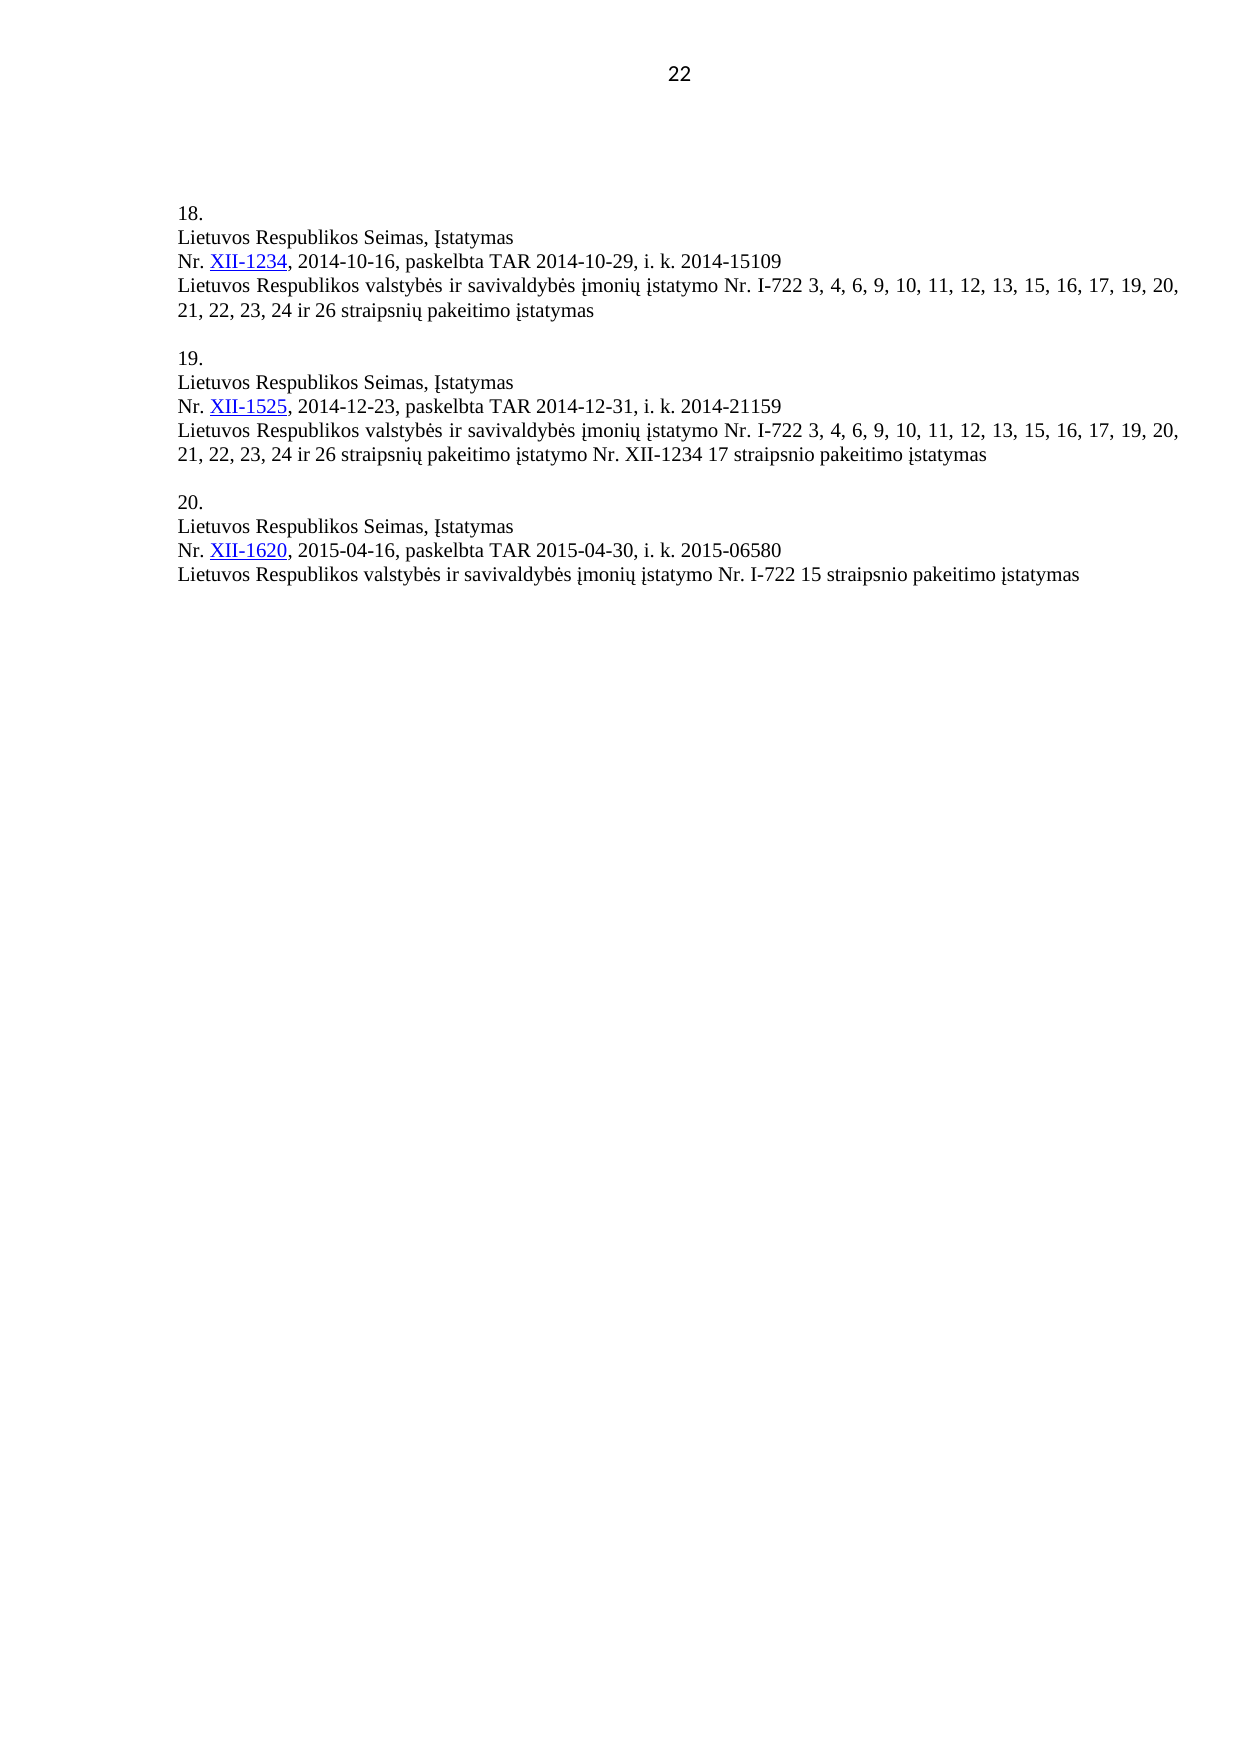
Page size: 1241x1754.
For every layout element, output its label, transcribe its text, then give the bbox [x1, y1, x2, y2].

text Nr. XII-1234, 2014-10-16, paskelbta TAR 2014-10-29, i. k. 2014-15109 [177, 249, 1181, 273]
text Nr. XII-1620, 2015-04-16, paskelbta TAR 2015-04-30, i. k. 2015-06580 [177, 538, 1181, 562]
text Nr. XII-1525, 2014-12-23, paskelbta TAR 2014-12-31, i. k. 2014-21159 [177, 394, 1181, 418]
text 18. [177, 201, 1181, 225]
text Lietuvos Respublikos valstybės ir savivaldybės įmonių įstatymo Nr. I-722 3, 4, 6, 9, 10, 11, 12, 13, 15, 16, 17, 19, 20, 21, 22, 23, 24 ir 26 straipsnių pakeitimo įstatymas [177, 273, 1181, 322]
text 20. [177, 490, 1181, 514]
text Lietuvos Respublikos Seimas, Įstatymas [177, 370, 1181, 394]
text Lietuvos Respublikos Seimas, Įstatymas [177, 514, 1181, 538]
text Lietuvos Respublikos Seimas, Įstatymas [177, 225, 1181, 249]
text Lietuvos Respublikos valstybės ir savivaldybės įmonių įstatymo Nr. I-722 3, 4, 6, 9, 10, 11, 12, 13, 15, 16, 17, 19, 20, 21, 22, 23, 24 ir 26 straipsnių pakeitimo įstatymo Nr. XII-1234 17 straipsnio pakeitimo įstatymas [177, 418, 1181, 466]
text Lietuvos Respublikos valstybės ir savivaldybės įmonių įstatymo Nr. I-722 15 straipsnio pakeitimo įstatymas [177, 562, 1181, 586]
text 19. [177, 346, 1181, 370]
